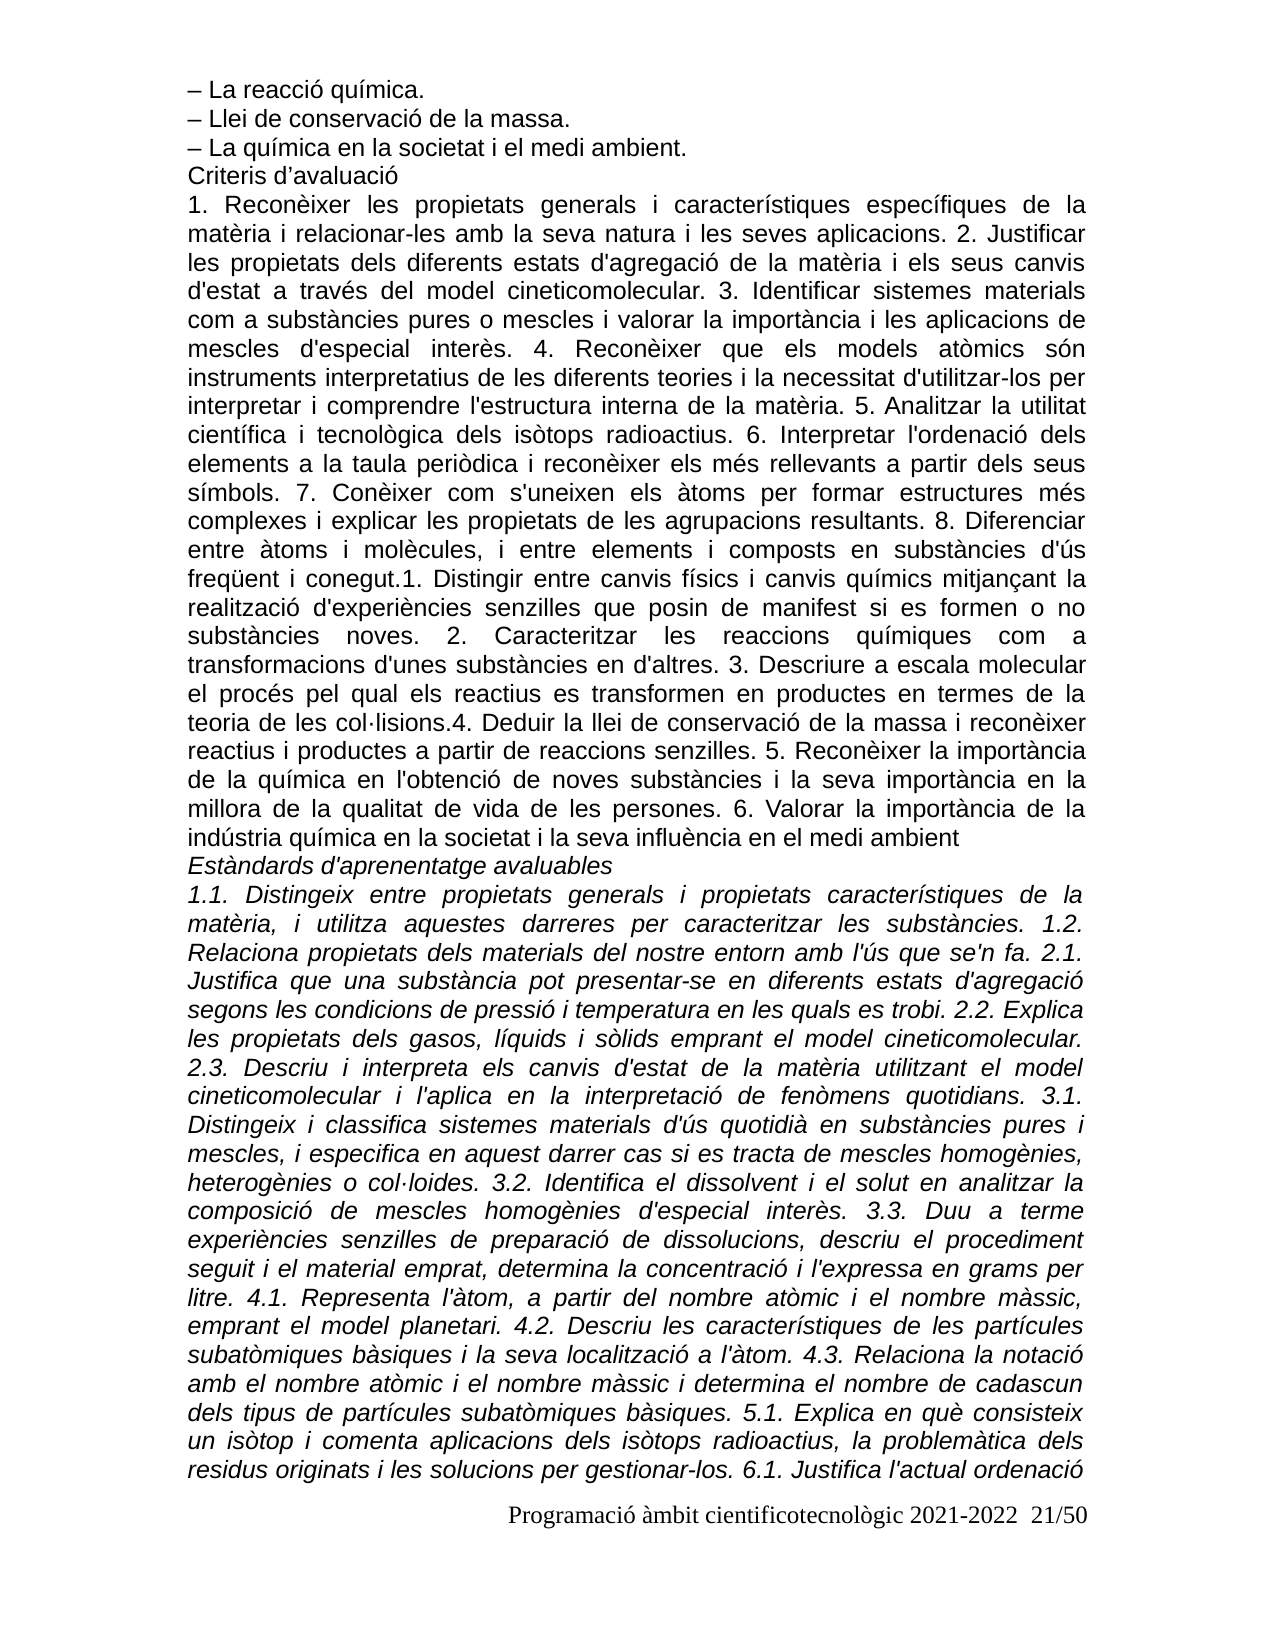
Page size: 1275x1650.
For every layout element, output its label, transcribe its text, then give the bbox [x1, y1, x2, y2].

text – La química en la societat i el medi ambient. [187, 132, 1087, 161]
text 1.1. Distingeix entre propietats generals i propietats característiques de la matèria, i utilitza aquestes darreres per caracteritzar les substàncies. 1.2. Relaciona propietats dels materials del nostre entorn amb l'ús que se'n fa. 2.1. Justifica que una substància pot presentar-se en diferents estats d'agregació segons les condicions de pressió i temperatura en les quals es trobi. 2.2. Explica les propietats dels gasos, líquids i sòlids emprant el model cineticomolecular. 2.3. Descriu i interpreta els canvis d'estat de la matèria utilitzant el model cineticomolecular i l'aplica en la interpretació de fenòmens quotidians. 3.1. Distingeix i classifica sistemes materials d'ús quotidià en substàncies pures i mescles, i especifica en aquest darrer cas si es tracta de mescles homogènies, heterogènies o col·loides. 3.2. Identifica el dissolvent i el solut en analitzar la composició de mescles homogènies d'especial interès. 3.3. Duu a terme experiències senzilles de preparació de dissolucions, descriu el procediment seguit i el material emprat, determina la concentració i l'expressa en grams per litre. 4.1. Representa l'àtom, a partir del nombre atòmic i el nombre màssic, emprant el model planetari. 4.2. Descriu les característiques de les partícules subatòmiques bàsiques i la seva localització a l'àtom. 4.3. Relaciona la notació amb el nombre atòmic i el nombre màssic i determina el nombre de cadascun dels tipus de partícules subatòmiques bàsiques. 5.1. Explica en què consisteix un isòtop i comenta aplicacions dels isòtops radioactius, la problemàtica dels residus originats i les solucions per gestionar-los. 6.1. Justifica l'actual ordenació [187, 880, 1087, 1484]
text Criteris d’avaluació [187, 161, 1087, 190]
text – La reacció química. [187, 75, 1087, 104]
text – Llei de conservació de la massa. [187, 104, 1087, 132]
text 1. Reconèixer les propietats generals i característiques específiques de la matèria i relacionar-les amb la seva natura i les seves aplicacions. 2. Justificar les propietats dels diferents estats d'agregació de la matèria i els seus canvis d'estat a través del model cineticomolecular. 3. Identificar sistemes materials com a substàncies pures o mescles i valorar la importància i les aplicacions de mescles d'especial interès. 4. Reconèixer que els models atòmics són instruments interpretatius de les diferents teories i la necessitat d'utilitzar-los per interpretar i comprendre l'estructura interna de la matèria. 5. Analitzar la utilitat científica i tecnològica dels isòtops radioactius. 6. Interpretar l'ordenació dels elements a la taula periòdica i reconèixer els més rellevants a partir dels seus símbols. 7. Conèixer com s'uneixen els àtoms per formar estructures més complexes i explicar les propietats de les agrupacions resultants. 8. Diferenciar entre àtoms i molècules, i entre elements i composts en substàncies d'ús freqüent i conegut.1. Distingir entre canvis físics i canvis químics mitjançant la realització d'experiències senzilles que posin de manifest si es formen o no substàncies noves. 2. Caracteritzar les reaccions químiques com a transformacions d'unes substàncies en d'altres. 3. Descriure a escala molecular el procés pel qual els reactius es transformen en productes en termes de la teoria de les col·lisions.4. Deduir la llei de conservació de la massa i reconèixer reactius i productes a partir de reaccions senzilles. 5. Reconèixer la importància de la química en l'obtenció de noves substàncies i la seva importància en la millora de la qualitat de vida de les persones. 6. Valorar la importància de la indústria química en la societat i la seva influència en el medi ambient [187, 190, 1087, 851]
text Estàndards d'aprenentatge avaluables [187, 851, 1087, 880]
